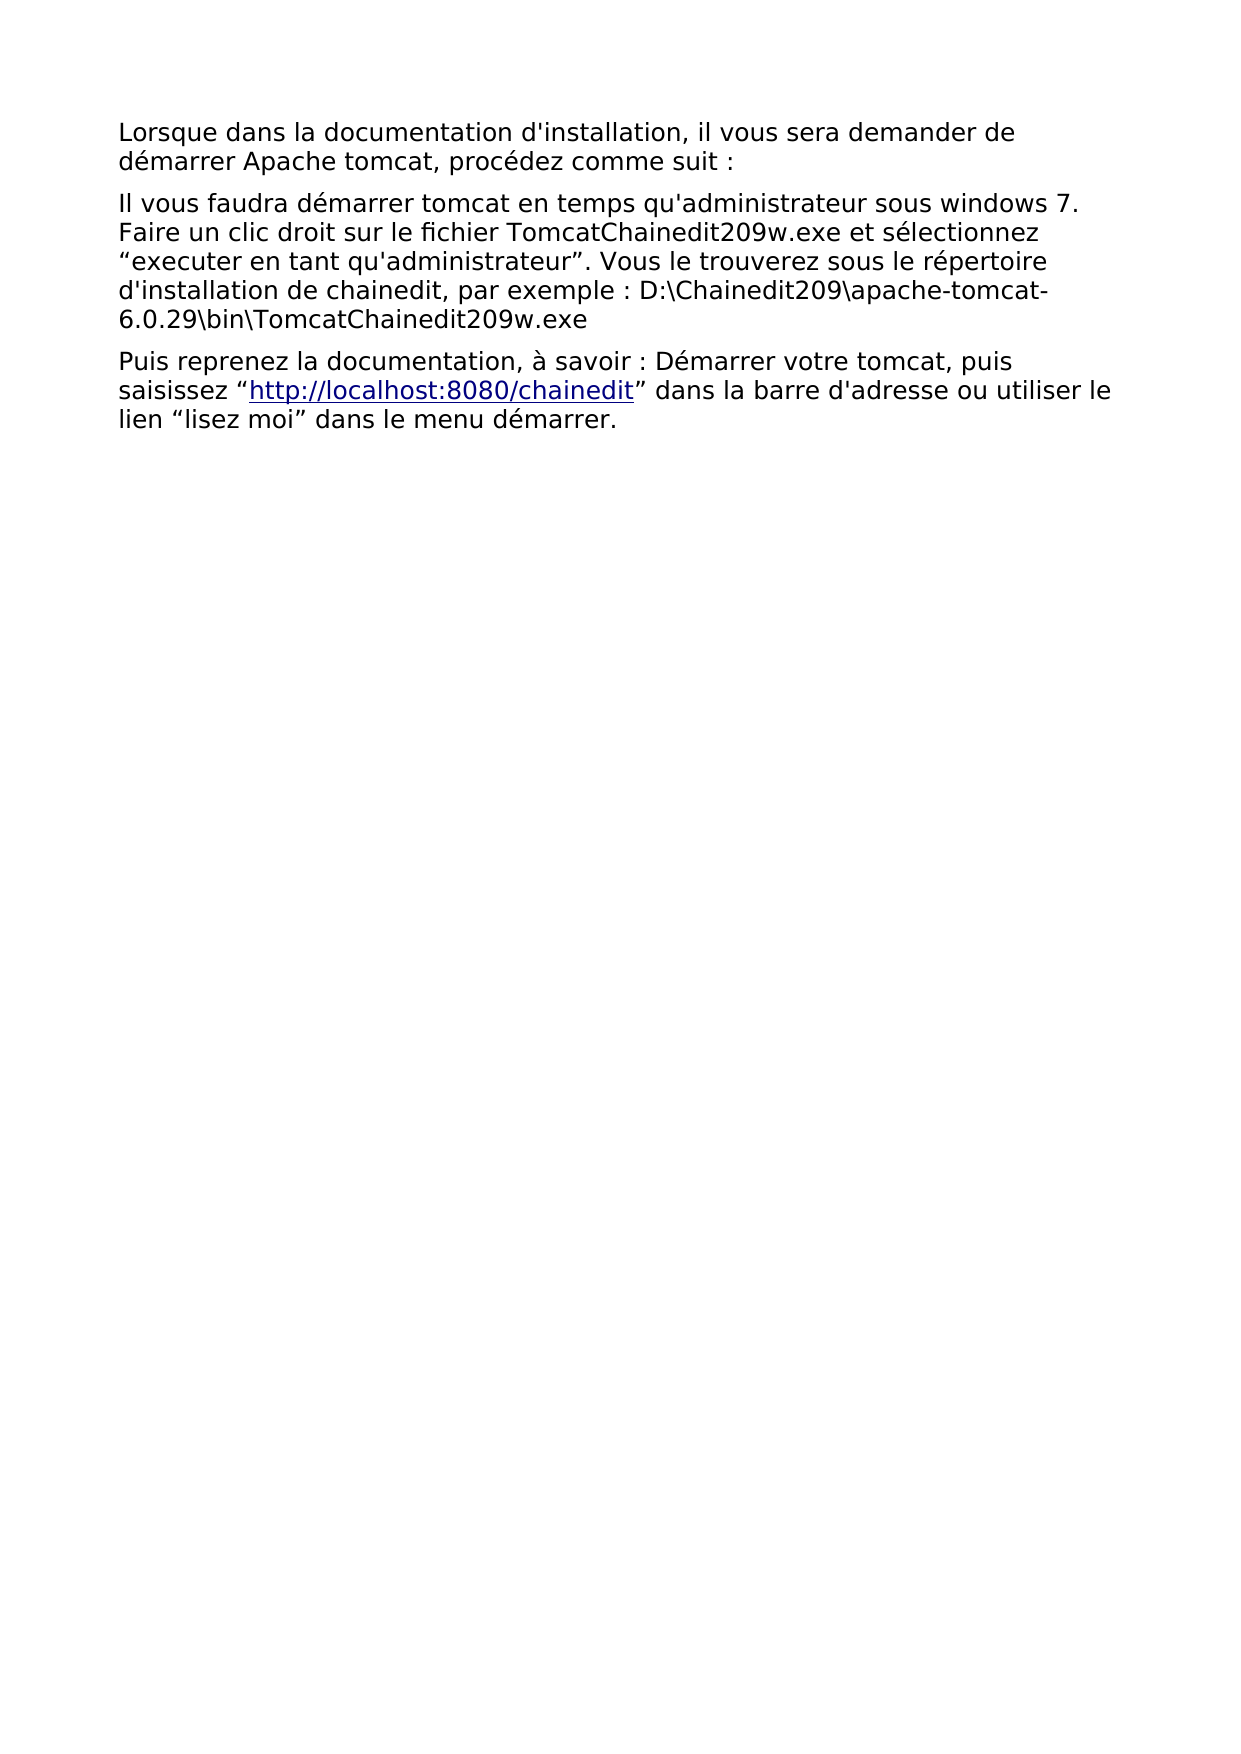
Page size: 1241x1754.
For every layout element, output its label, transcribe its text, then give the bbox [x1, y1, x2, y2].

text Il vous faudra démarrer tomcat en temps qu'administrateur sous windows 7. Faire un clic droit sur le fichier TomcatChainedit209w.exe et sélectionnez “executer en tant qu'administrateur”. Vous le trouverez sous le répertoire d'installation de chainedit, par exemple : D:\Chainedit209\apache-tomcat-6.0.29\bin\TomcatChainedit209w.exe [118, 189, 1122, 335]
text Puis reprenez la documentation, à savoir : Démarrer votre tomcat, puis saisissez “http://localhost:8080/chainedit” dans la barre d'adresse ou utiliser le lien “lisez moi” dans le menu démarrer. [118, 347, 1122, 435]
text Lorsque dans la documentation d'installation, il vous sera demander de démarrer Apache tomcat, procédez comme suit : [118, 118, 1122, 176]
